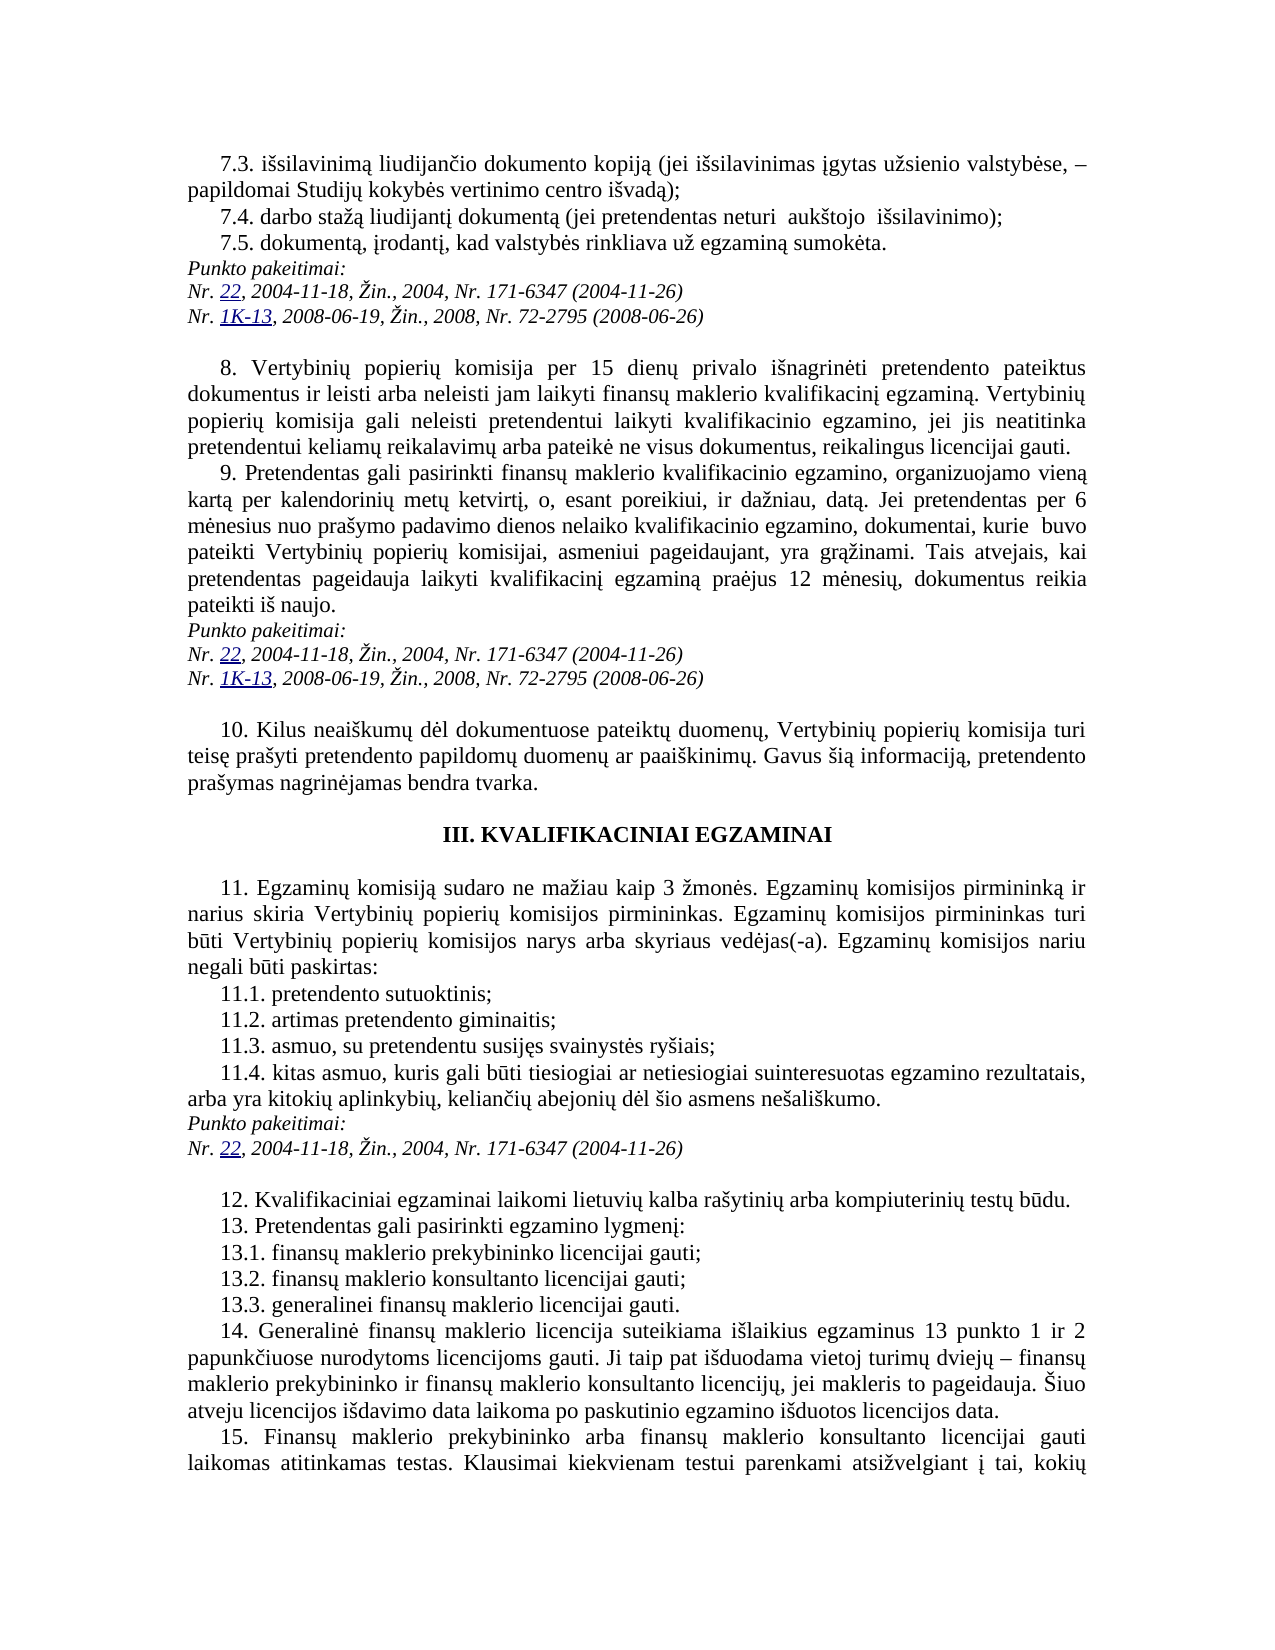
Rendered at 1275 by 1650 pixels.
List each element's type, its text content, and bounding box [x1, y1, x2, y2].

text Nr. 22, 2004-11-18, Žin., 2004, Nr. 171-6347 (2004-11-26) [187, 1135, 1087, 1159]
text Nr. 22, 2004-11-18, Žin., 2004, Nr. 171-6347 (2004-11-26) [187, 642, 1087, 666]
text 11.1. pretendento sutuoktinis; [187, 979, 1087, 1006]
text Nr. 1K-13, 2008-06-19, Žin., 2008, Nr. 72-2795 (2008-06-26) [187, 303, 1087, 328]
text Nr. 1K-13, 2008-06-19, Žin., 2008, Nr. 72-2795 (2008-06-26) [187, 666, 1087, 690]
text 13. Pretendentas gali pasirinkti egzamino lygmenį: [187, 1212, 1087, 1238]
text Punkto pakeitimai: [187, 255, 1087, 279]
text Punkto pakeitimai: [187, 617, 1087, 642]
text 11.4. kitas asmuo, kuris gali būti tiesiogiai ar netiesiogiai suinteresuotas egzamino rezultatais, arba yra kitokių aplinkybių, keliančių abejonių dėl šio asmens nešališkumo. [187, 1059, 1087, 1111]
text 13.1. finansų maklerio prekybininko licencijai gauti; [187, 1238, 1087, 1265]
text 13.3. generalinei finansų maklerio licencijai gauti. [187, 1291, 1087, 1318]
text III. KVALIFIKACINIAI EGZAMINAI [187, 821, 1087, 848]
text 7.3. išsilavinimą liudijančio dokumento kopiją (jei išsilavinimas įgytas užsienio valstybėse, – papildomai Studijų kokybės vertinimo centro išvadą); [187, 150, 1087, 203]
text Nr. 22, 2004-11-18, Žin., 2004, Nr. 171-6347 (2004-11-26) [187, 279, 1087, 303]
text 14. Generalinė finansų maklerio licencija suteikiama išlaikius egzaminus 13 punkto 1 ir 2 papunkčiuose nurodytoms licencijoms gauti. Ji taip pat išduodama vietoj turimų dviejų – finansų maklerio prekybininko ir finansų maklerio konsultanto licencijų, jei makleris to pageidauja. Šiuo atveju licencijos išdavimo data laikoma po paskutinio egzamino išduotos licencijos data. [187, 1318, 1087, 1423]
text 11.3. asmuo, su pretendentu susijęs svainystės ryšiais; [187, 1032, 1087, 1059]
text 12. Kvalifikaciniai egzaminai laikomi lietuvių kalba rašytinių arba kompiuterinių testų būdu. [187, 1186, 1087, 1212]
text 10. Kilus neaiškumų dėl dokumentuose pateiktų duomenų, Vertybinių popierių komisija turi teisę prašyti pretendento papildomų duomenų ar paaiškinimų. Gavus šią informaciją, pretendento prašymas nagrinėjamas bendra tvarka. [187, 716, 1087, 795]
text 9. Pretendentas gali pasirinkti finansų maklerio kvalifikacinio egzamino, organizuojamo vieną kartą per kalendorinių metų ketvirtį, o, esant poreikiui, ir dažniau, datą. Jei pretendentas per 6 mėnesius nuo prašymo padavimo dienos nelaiko kvalifikacinio egzamino, dokumentai, kurie buvo pateikti Vertybinių popierių komisijai, asmeniui pageidaujant, yra grąžinami. Tais atvejais, kai pretendentas pageidauja laikyti kvalifikacinį egzaminą praėjus 12 mėnesių, dokumentus reikia pateikti iš naujo. [187, 459, 1087, 617]
text 7.5. dokumentą, įrodantį, kad valstybės rinkliava už egzaminą sumokėta. [187, 229, 1087, 255]
text 15. Finansų maklerio prekybininko arba finansų maklerio konsultanto licencijai gauti laikomas atitinkamas testas. Klausimai kiekvienam testui parenkami atsižvelgiant į tai, kokių [187, 1423, 1087, 1476]
text 7.4. darbo stažą liudijantį dokumentą (jei pretendentas neturi aukštojo išsilavinimo); [187, 203, 1087, 229]
text 8. Vertybinių popierių komisija per 15 dienų privalo išnagrinėti pretendento pateiktus dokumentus ir leisti arba neleisti jam laikyti finansų maklerio kvalifikacinį egzaminą. Vertybinių popierių komisija gali neleisti pretendentui laikyti kvalifikacinio egzamino, jei jis neatitinka pretendentui keliamų reikalavimų arba pateikė ne visus dokumentus, reikalingus licencijai gauti. [187, 354, 1087, 459]
text 11.2. artimas pretendento giminaitis; [187, 1006, 1087, 1032]
text Punkto pakeitimai: [187, 1111, 1087, 1135]
text 13.2. finansų maklerio konsultanto licencijai gauti; [187, 1265, 1087, 1291]
text 11. Egzaminų komisiją sudaro ne mažiau kaip 3 žmonės. Egzaminų komisijos pirmininką ir narius skiria Vertybinių popierių komisijos pirmininkas. Egzaminų komisijos pirmininkas turi būti Vertybinių popierių komisijos narys arba skyriaus vedėjas(-a). Egzaminų komisijos nariu negali būti paskirtas: [187, 874, 1087, 979]
